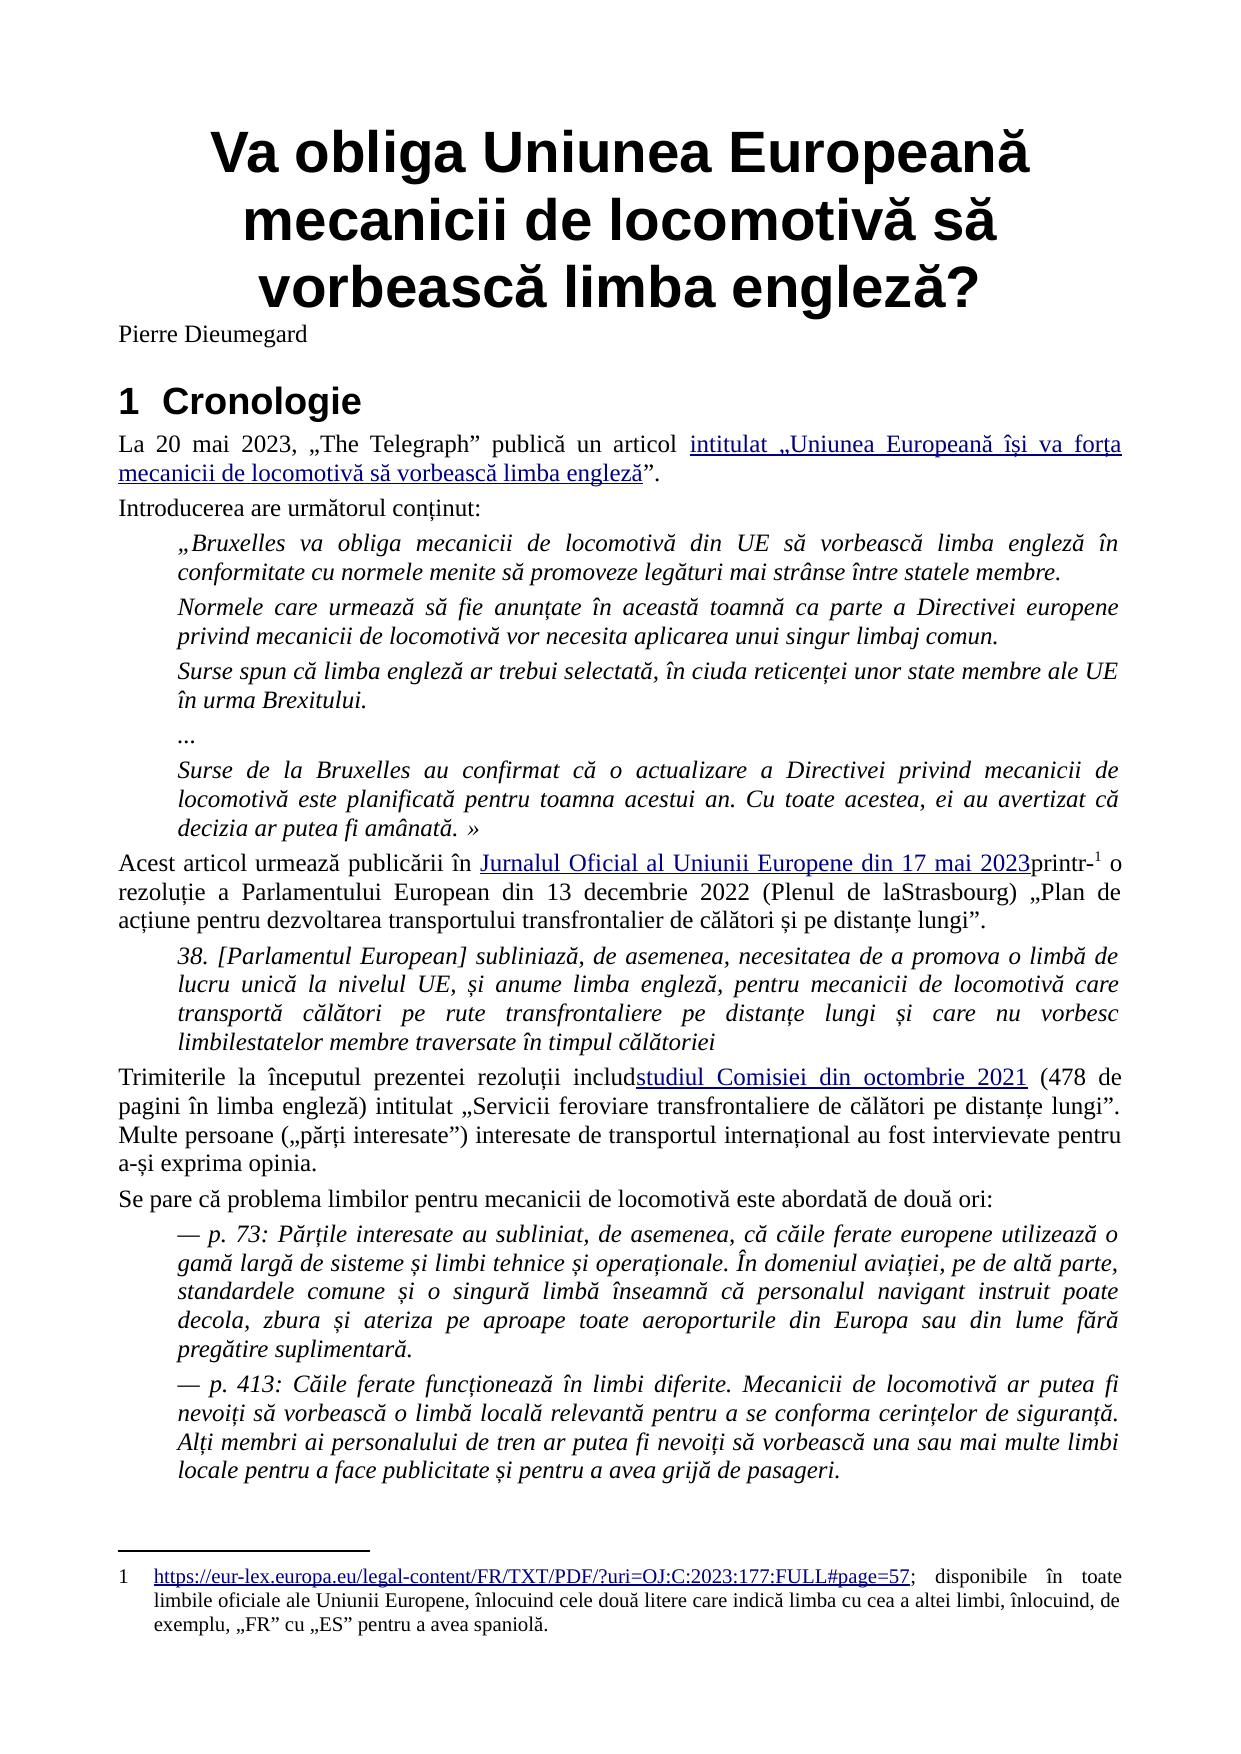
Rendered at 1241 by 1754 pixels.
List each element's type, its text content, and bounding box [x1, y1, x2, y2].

text Surse de la Bruxelles au confirmat că o actualizare a Directivei privind mecanicii de locomotivă este planificată pentru toamna acestui an. Cu toate acestea, ei au avertizat că decizia ar putea fi amânată. » [177, 755, 1122, 842]
text Acest articol urmează publicării în Jurnalul Oficial al Uniunii Europene din 17 mai 2023printr- o rezoluție a Parlamentului European din 13 decembrie 2022 (Plenul de laStrasbourg) „Plan de acțiune pentru dezvoltarea transportului transfrontalier de călători și pe distanțe lungi”. [118, 848, 1122, 934]
text La 20 mai 2023, „The Telegraph” publică un articol intitulat „Uniunea Europeană își va forța mecanicii de locomotivă să vorbească limba engleză”. [118, 429, 1122, 487]
text 38. [Parlamentul European] subliniază, de asemenea, necesitatea de a promova o limbă de lucru unică la nivelul UE, și anume limba engleză, pentru mecanicii de locomotivă care transportă călători pe rute transfrontaliere pe distanțe lungi și care nu vorbesc limbilestatelor membre traversate în timpul călătoriei [177, 941, 1122, 1056]
subtitle Cronologie [118, 379, 1122, 423]
text „Bruxelles va obliga mecanicii de locomotivă din UE să vorbească limba engleză în conformitate cu normele menite să promoveze legături mai strânse între statele membre. [177, 528, 1122, 586]
text — p. 73: Părțile interesate au subliniat, de asemenea, că căile ferate europene utilizează o gamă largă de sisteme și limbi tehnice și operaționale. În domeniul aviației, pe de altă parte, standardele comune și o singură limbă înseamnă că personalul navigant instruit poate decola, zbura și ateriza pe aproape toate aeroporturile din Europa sau din lume fără pregătire suplimentară. [177, 1219, 1122, 1363]
text — p. 413: Căile ferate funcționează în limbi diferite. Mecanicii de locomotivă ar putea fi nevoiți să vorbească o limbă locală relevantă pentru a se conforma cerințelor de siguranță. Alți membri ai personalului de tren ar putea fi nevoiți să vorbească una sau mai multe limbi locale pentru a face publicitate și pentru a avea grijă de pasageri. [177, 1369, 1122, 1484]
text ... [177, 720, 1122, 749]
text Normele care urmează să fie anunțate în această toamnă ca parte a Directivei europene privind mecanicii de locomotivă vor necesita aplicarea unui singur limbaj comun. [177, 592, 1122, 650]
text Pierre Dieumegard [118, 319, 1122, 348]
text Trimiterile la începutul prezentei rezoluții includstudiul Comisiei din octombrie 2021 (478 de pagini în limba engleză) intitulat „Servicii feroviare transfrontaliere de călători pe distanțe lungi”. Multe persoane („părți interesate”) interesate de transportul internațional au fost intervievate pentru a-și exprima opinia. [118, 1062, 1122, 1177]
title Va obliga Uniunea Europeană mecanicii de locomotivă să vorbească limba engleză? [118, 118, 1122, 319]
text Surse spun că limba engleză ar trebui selectată, în ciuda reticenței unor state membre ale UE în urma Brexitului. [177, 656, 1122, 714]
text Introducerea are următorul conținut: [118, 493, 1122, 522]
text https://eur-lex.europa.eu/legal-content/FR/TXT/PDF/?uri=OJ:C:2023:177:FULL#page=57; disponibile în toate limbile oficiale ale Uniunii Europene, înlocuind cele două litere care indică limba cu cea a altei limbi, înlocuind, de exemplu, „FR” cu „ES” pentru a avea spaniolă. [118, 1564, 1122, 1636]
text Se pare că problema limbilor pentru mecanicii de locomotivă este abordată de două ori: [118, 1184, 1122, 1212]
